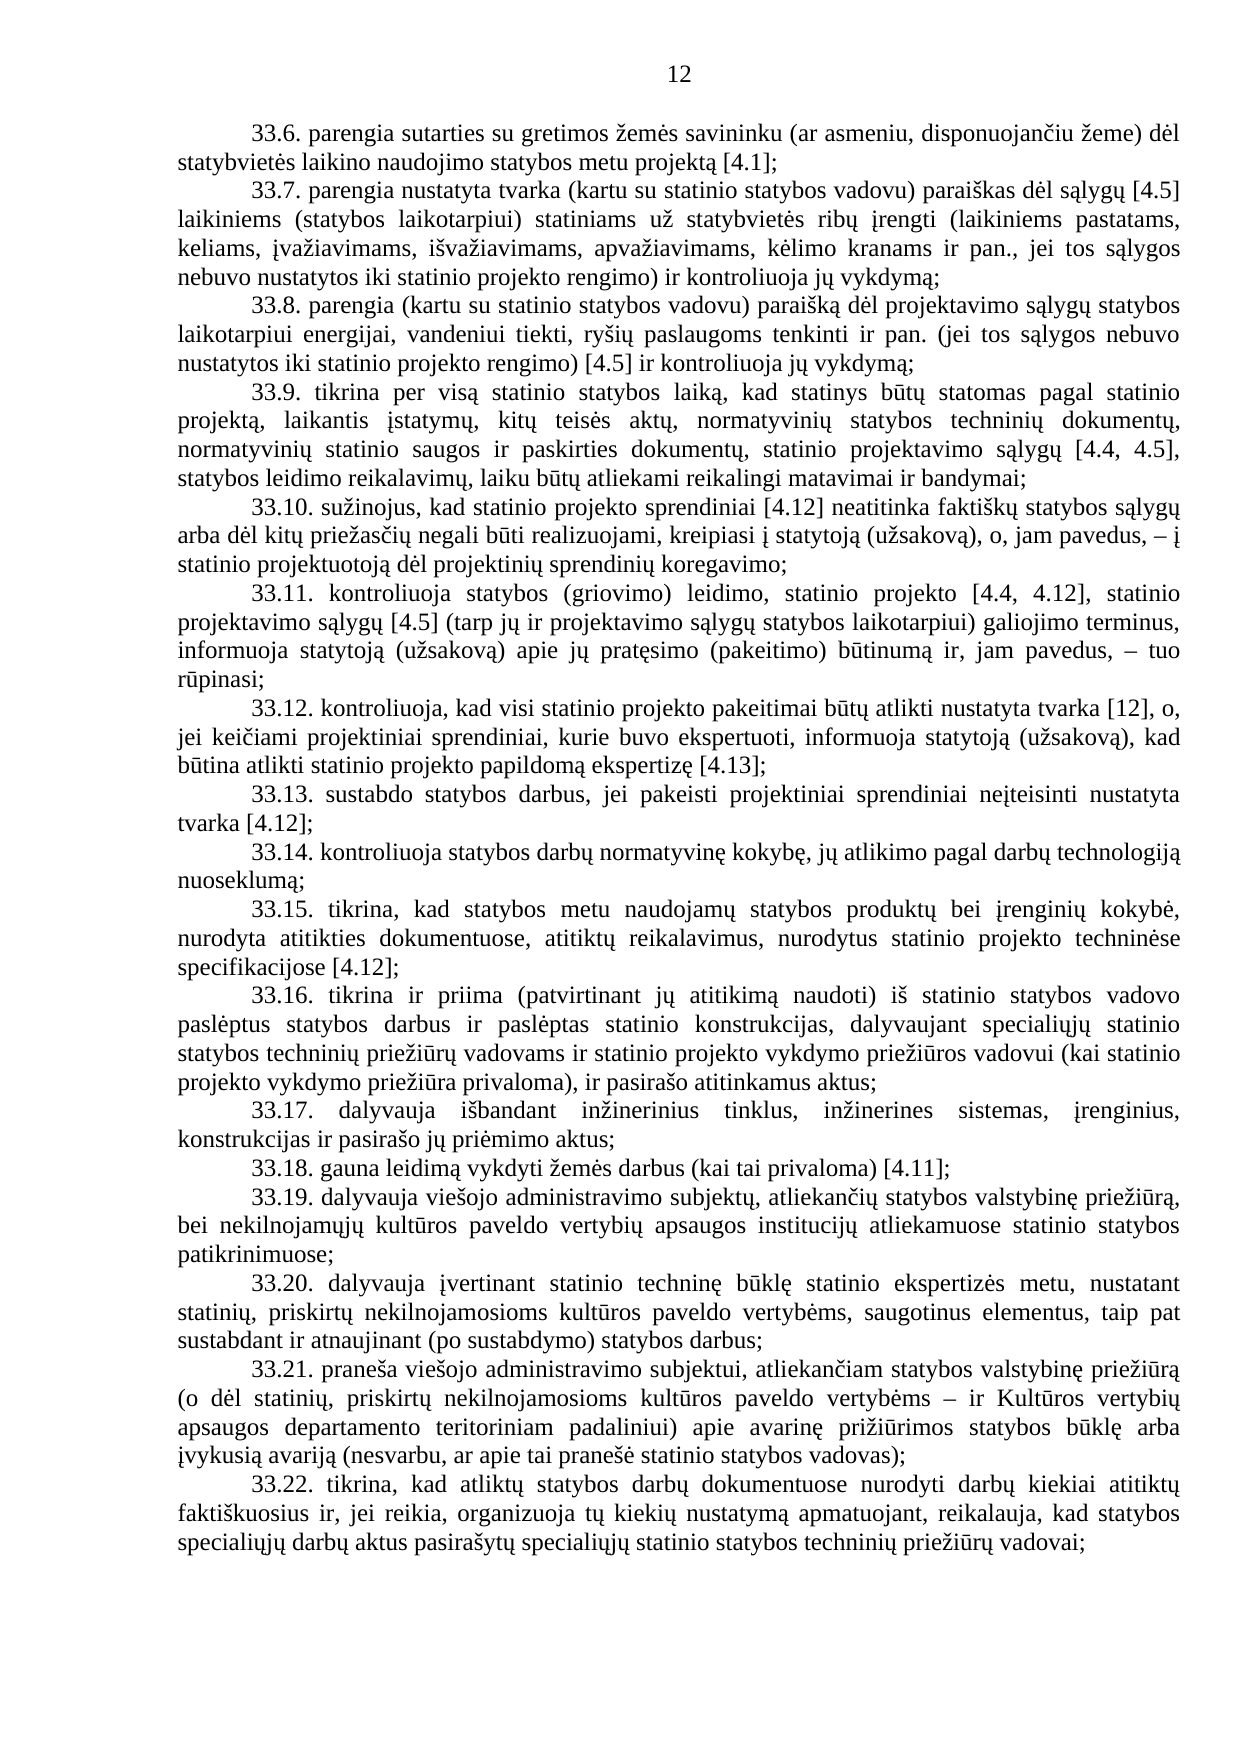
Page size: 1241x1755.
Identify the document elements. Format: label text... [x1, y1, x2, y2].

text 33.12. kontroliuoja, kad visi statinio projekto pakeitimai būtų atlikti nustatyta tvarka [12], o, jei keičiami projektiniai sprendiniai, kurie buvo ekspertuoti, informuoja statytoją (užsakovą), kad būtina atlikti statinio projekto papildomą ekspertizę [4.13]; [177, 693, 1181, 779]
text 33.21. praneša viešojo administravimo subjektui, atliekančiam statybos valstybinę priežiūrą (o dėl statinių, priskirtų nekilnojamosioms kultūros paveldo vertybėms – ir Kultūros vertybių apsaugos departamento teritoriniam padaliniui) apie avarinę prižiūrimos statybos būklę arba įvykusią avariją (nesvarbu, ar apie tai pranešė statinio statybos vadovas); [177, 1354, 1181, 1469]
text 33.14. kontroliuoja statybos darbų normatyvinę kokybę, jų atlikimo pagal darbų technologiją nuoseklumą; [177, 837, 1181, 894]
text 33.10. sužinojus, kad statinio projekto sprendiniai [4.12] neatitinka faktiškų statybos sąlygų arba dėl kitų priežasčių negali būti realizuojami, kreipiasi į statytoją (užsakovą), o, jam pavedus, – į statinio projektuotoją dėl projektinių sprendinių koregavimo; [177, 492, 1181, 578]
text 33.13. sustabdo statybos darbus, jei pakeisti projektiniai sprendiniai neįteisinti nustatyta tvarka [4.12]; [177, 779, 1181, 837]
text 33.9. tikrina per visą statinio statybos laiką, kad statinys būtų statomas pagal statinio projektą, laikantis įstatymų, kitų teisės aktų, normatyvinių statybos techninių dokumentų, normatyvinių statinio saugos ir paskirties dokumentų, statinio projektavimo sąlygų [4.4, 4.5], statybos leidimo reikalavimų, laiku būtų atliekami reikalingi matavimai ir bandymai; [177, 377, 1181, 492]
text 33.16. tikrina ir priima (patvirtinant jų atitikimą naudoti) iš statinio statybos vadovo paslėptus statybos darbus ir paslėptas statinio konstrukcijas, dalyvaujant specialiųjų statinio statybos techninių priežiūrų vadovams ir statinio projekto vykdymo priežiūros vadovui (kai statinio projekto vykdymo priežiūra privaloma), ir pasirašo atitinkamus aktus; [177, 981, 1181, 1096]
text 33.22. tikrina, kad atliktų statybos darbų dokumentuose nurodyti darbų kiekiai atitiktų faktiškuosius ir, jei reikia, organizuoja tų kiekių nustatymą apmatuojant, reikalauja, kad statybos specialiųjų darbų aktus pasirašytų specialiųjų statinio statybos techninių priežiūrų vadovai; [177, 1469, 1181, 1556]
text 33.11. kontroliuoja statybos (griovimo) leidimo, statinio projekto [4.4, 4.12], statinio projektavimo sąlygų [4.5] (tarp jų ir projektavimo sąlygų statybos laikotarpiui) galiojimo terminus, informuoja statytoją (užsakovą) apie jų pratęsimo (pakeitimo) būtinumą ir, jam pavedus, – tuo rūpinasi; [177, 578, 1181, 693]
text 33.7. parengia nustatyta tvarka (kartu su statinio statybos vadovu) paraiškas dėl sąlygų [4.5] laikiniems (statybos laikotarpiui) statiniams už statybvietės ribų įrengti (laikiniems pastatams, keliams, įvažiavimams, išvažiavimams, apvažiavimams, kėlimo kranams ir pan., jei tos sąlygos nebuvo nustatytos iki statinio projekto rengimo) ir kontroliuoja jų vykdymą; [177, 176, 1181, 291]
text 33.20. dalyvauja įvertinant statinio techninę būklę statinio ekspertizės metu, nustatant statinių, priskirtų nekilnojamosioms kultūros paveldo vertybėms, saugotinus elementus, taip pat sustabdant ir atnaujinant (po sustabdymo) statybos darbus; [177, 1268, 1181, 1354]
text 33.8. parengia (kartu su statinio statybos vadovu) paraišką dėl projektavimo sąlygų statybos laikotarpiui energijai, vandeniui tiekti, ryšių paslaugoms tenkinti ir pan. (jei tos sąlygos nebuvo nustatytos iki statinio projekto rengimo) [4.5] ir kontroliuoja jų vykdymą; [177, 291, 1181, 377]
text 33.17. dalyvauja išbandant inžinerinius tinklus, inžinerines sistemas, įrenginius, konstrukcijas ir pasirašo jų priėmimo aktus; [177, 1096, 1181, 1153]
text 33.6. parengia sutarties su gretimos žemės savininku (ar asmeniu, disponuojančiu žeme) dėl statybvietės laikino naudojimo statybos metu projektą [4.1]; [177, 118, 1181, 176]
text 33.15. tikrina, kad statybos metu naudojamų statybos produktų bei įrenginių kokybė, nurodyta atitikties dokumentuose, atitiktų reikalavimus, nurodytus statinio projekto techninėse specifikacijose [4.12]; [177, 894, 1181, 981]
text 33.19. dalyvauja viešojo administravimo subjektų, atliekančių statybos valstybinę priežiūrą, bei nekilnojamųjų kultūros paveldo vertybių apsaugos institucijų atliekamuose statinio statybos patikrinimuose; [177, 1182, 1181, 1268]
text 33.18. gauna leidimą vykdyti žemės darbus (kai tai privaloma) [4.11]; [177, 1153, 1181, 1182]
